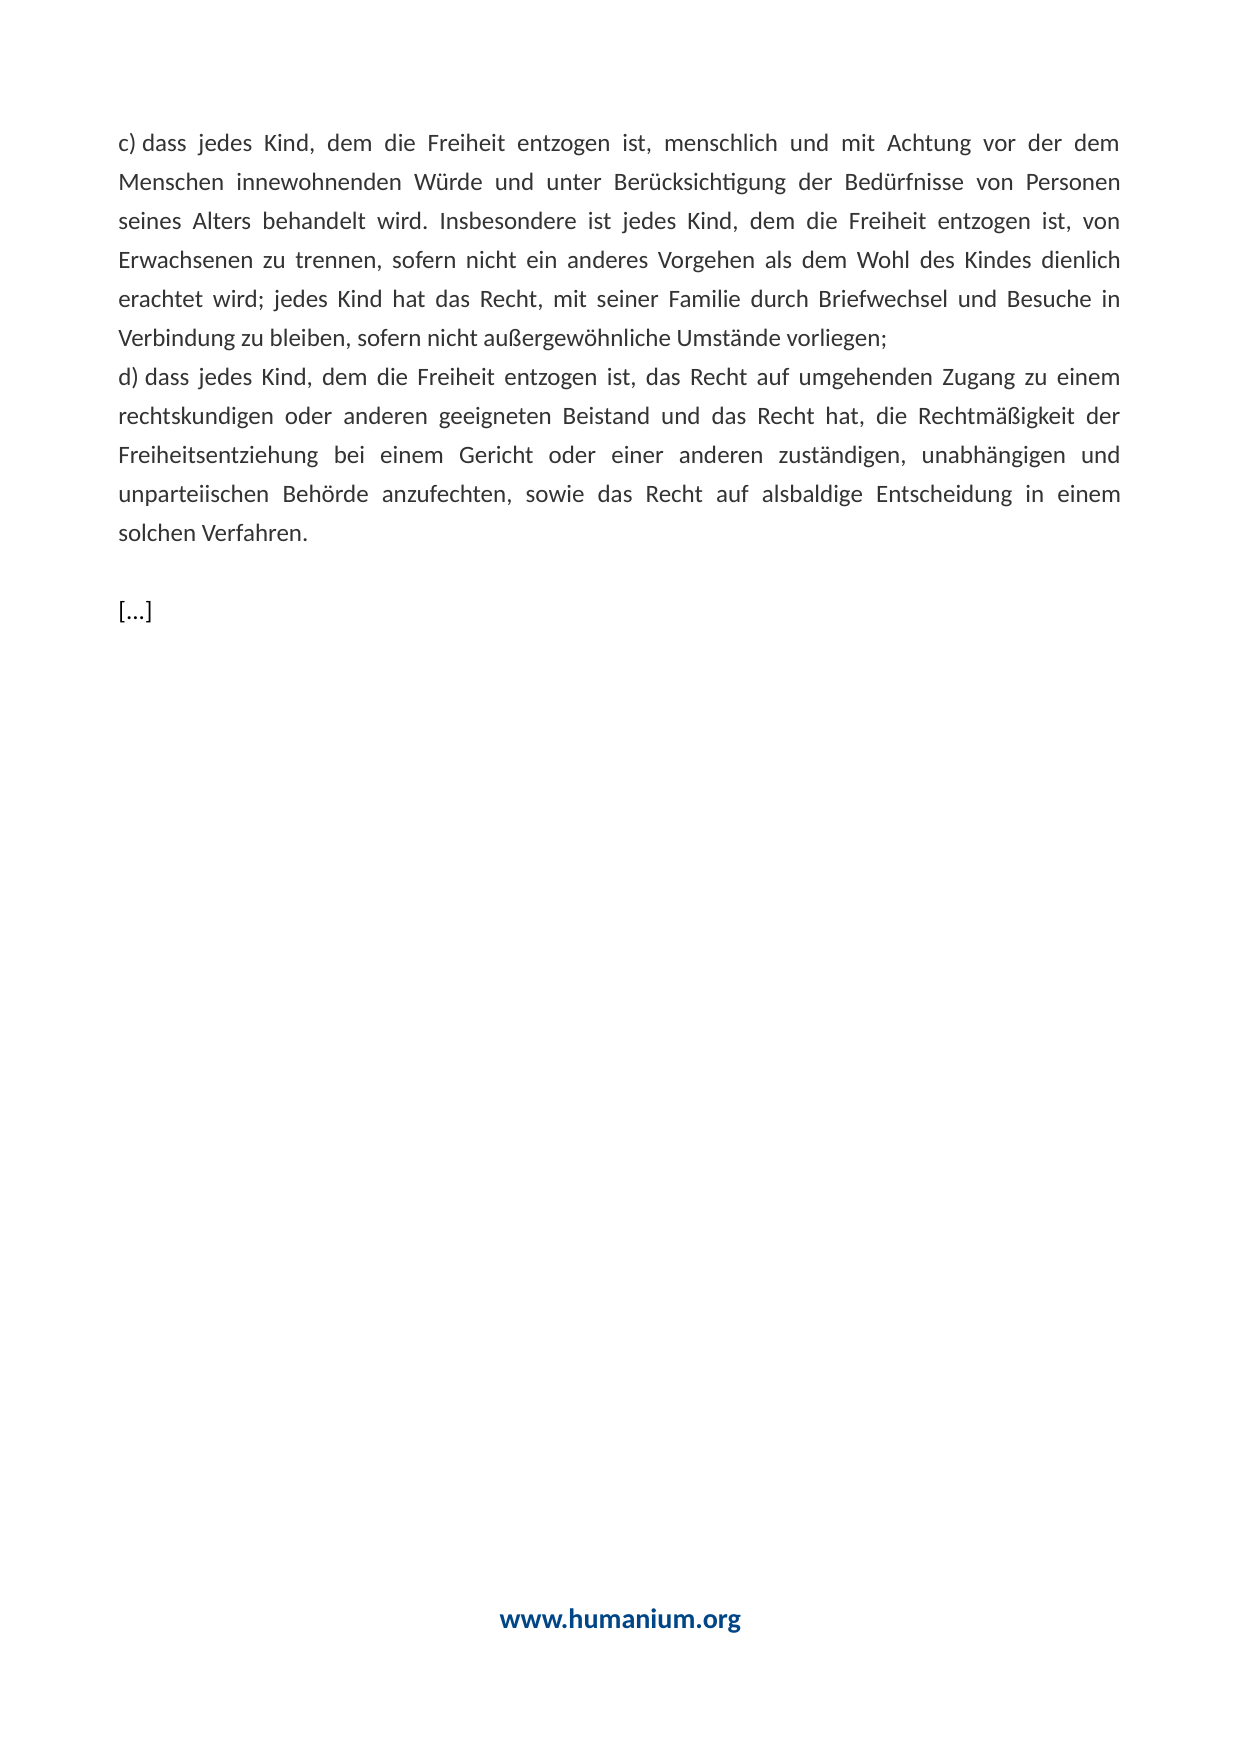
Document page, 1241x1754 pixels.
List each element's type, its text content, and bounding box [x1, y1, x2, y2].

text [...] [118, 587, 1122, 626]
text d) dass jedes Kind, dem die Freiheit entzogen ist, das Recht auf umgehenden Zugang zu einem rechtskundigen oder anderen geeigneten Beistand und das Recht hat, die Rechtmäßigkeit der Freiheitsentziehung bei einem Gericht oder einer anderen zuständigen, unabhängigen und unparteiischen Behörde anzufechten, sowie das Recht auf alsbaldige Entscheidung in einem solchen Verfahren. [118, 352, 1122, 548]
text c) dass jedes Kind, dem die Freiheit entzogen ist, menschlich und mit Achtung vor der dem Menschen innewohnenden Würde und unter Berücksichtigung der Bedürfnisse von Personen seines Alters behandelt wird. Insbesondere ist jedes Kind, dem die Freiheit entzogen ist, von Erwachsenen zu trennen, sofern nicht ein anderes Vorgehen als dem Wohl des Kindes dienlich erachtet wird; jedes Kind hat das Recht, mit seiner Familie durch Briefwechsel und Besuche in Verbindung zu bleiben, sofern nicht außergewöhnliche Umstände vorliegen; [118, 118, 1122, 352]
